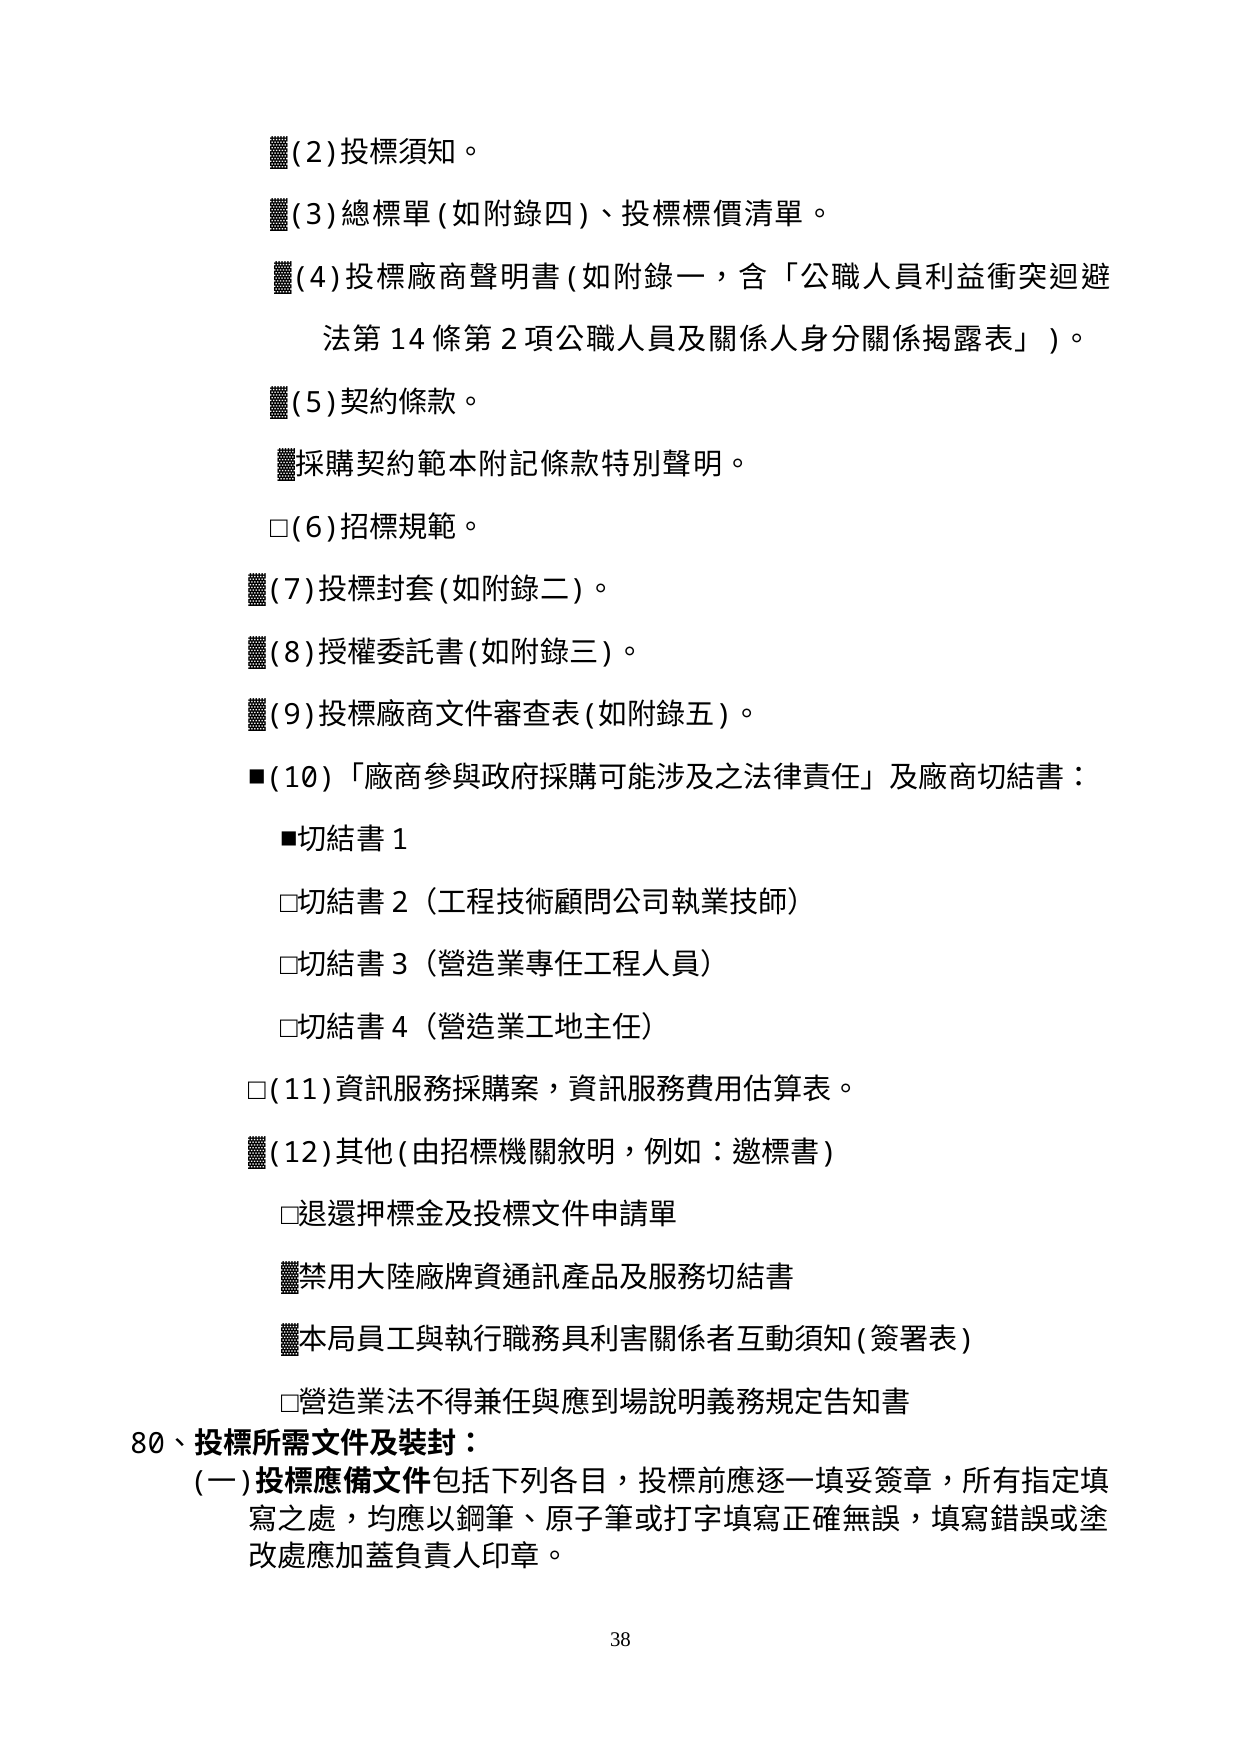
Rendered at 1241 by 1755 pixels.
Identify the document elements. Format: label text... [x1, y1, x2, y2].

text ▓禁用大陸廠牌資通訊產品及服務切結書 [281, 1233, 1110, 1295]
text ▓本局員工與執行職務具利害關係者互動須知(簽署表) [281, 1295, 1110, 1358]
text □切結書2（工程技術顧問公司執業技師） [280, 858, 1110, 920]
text ▓(12)其他(由招標機關敘明，例如：邀標書) [248, 1108, 1110, 1170]
text □營造業法不得兼任與應到場說明義務規定告知書 [281, 1358, 1110, 1420]
text ▓(7)投標封套(如附錄二)。 [130, 545, 1110, 608]
text ▓(9)投標廠商文件審查表(如附錄五)。 [130, 670, 1110, 733]
text ▓採購契約範本附記條款特別聲明。 [277, 420, 1110, 483]
text □切結書3（營造業專任工程人員） [280, 920, 1110, 983]
text ▓(5)契約條款。 [130, 358, 1110, 420]
text □(11)資訊服務採購案，資訊服務費用估算表。 [248, 1045, 1110, 1108]
text (一)投標應備文件包括下列各目，投標前應逐一填妥簽章，所有指定填寫之處，均應以鋼筆、原子筆或打字填寫正確無誤，填寫錯誤或塗改處應加蓋負責人印章。 [190, 1462, 1110, 1574]
text □(6)招標規範。 [130, 483, 1110, 545]
text ▓(4)投標廠商聲明書(如附錄一，含「公職人員利益衝突迴避法第14條第2項公職人員及關係人身分關係揭露表」)。 [130, 233, 1110, 358]
text □切結書4（營造業工地主任） [280, 983, 1110, 1045]
text ▓(8)授權委託書(如附錄三)。 [130, 608, 1110, 670]
list 投標所需文件及裝封： [130, 1420, 1110, 1462]
text ■(10)「廠商參與政府採購可能涉及之法律責任」及廠商切結書： [248, 733, 1110, 795]
text ▓(2)投標須知。 [130, 108, 1110, 170]
text ■切結書1 [280, 795, 1110, 858]
text ▓(3)總標單(如附錄四)、投標標價清單。 [130, 170, 1110, 233]
text □退還押標金及投標文件申請單 [281, 1170, 1110, 1233]
